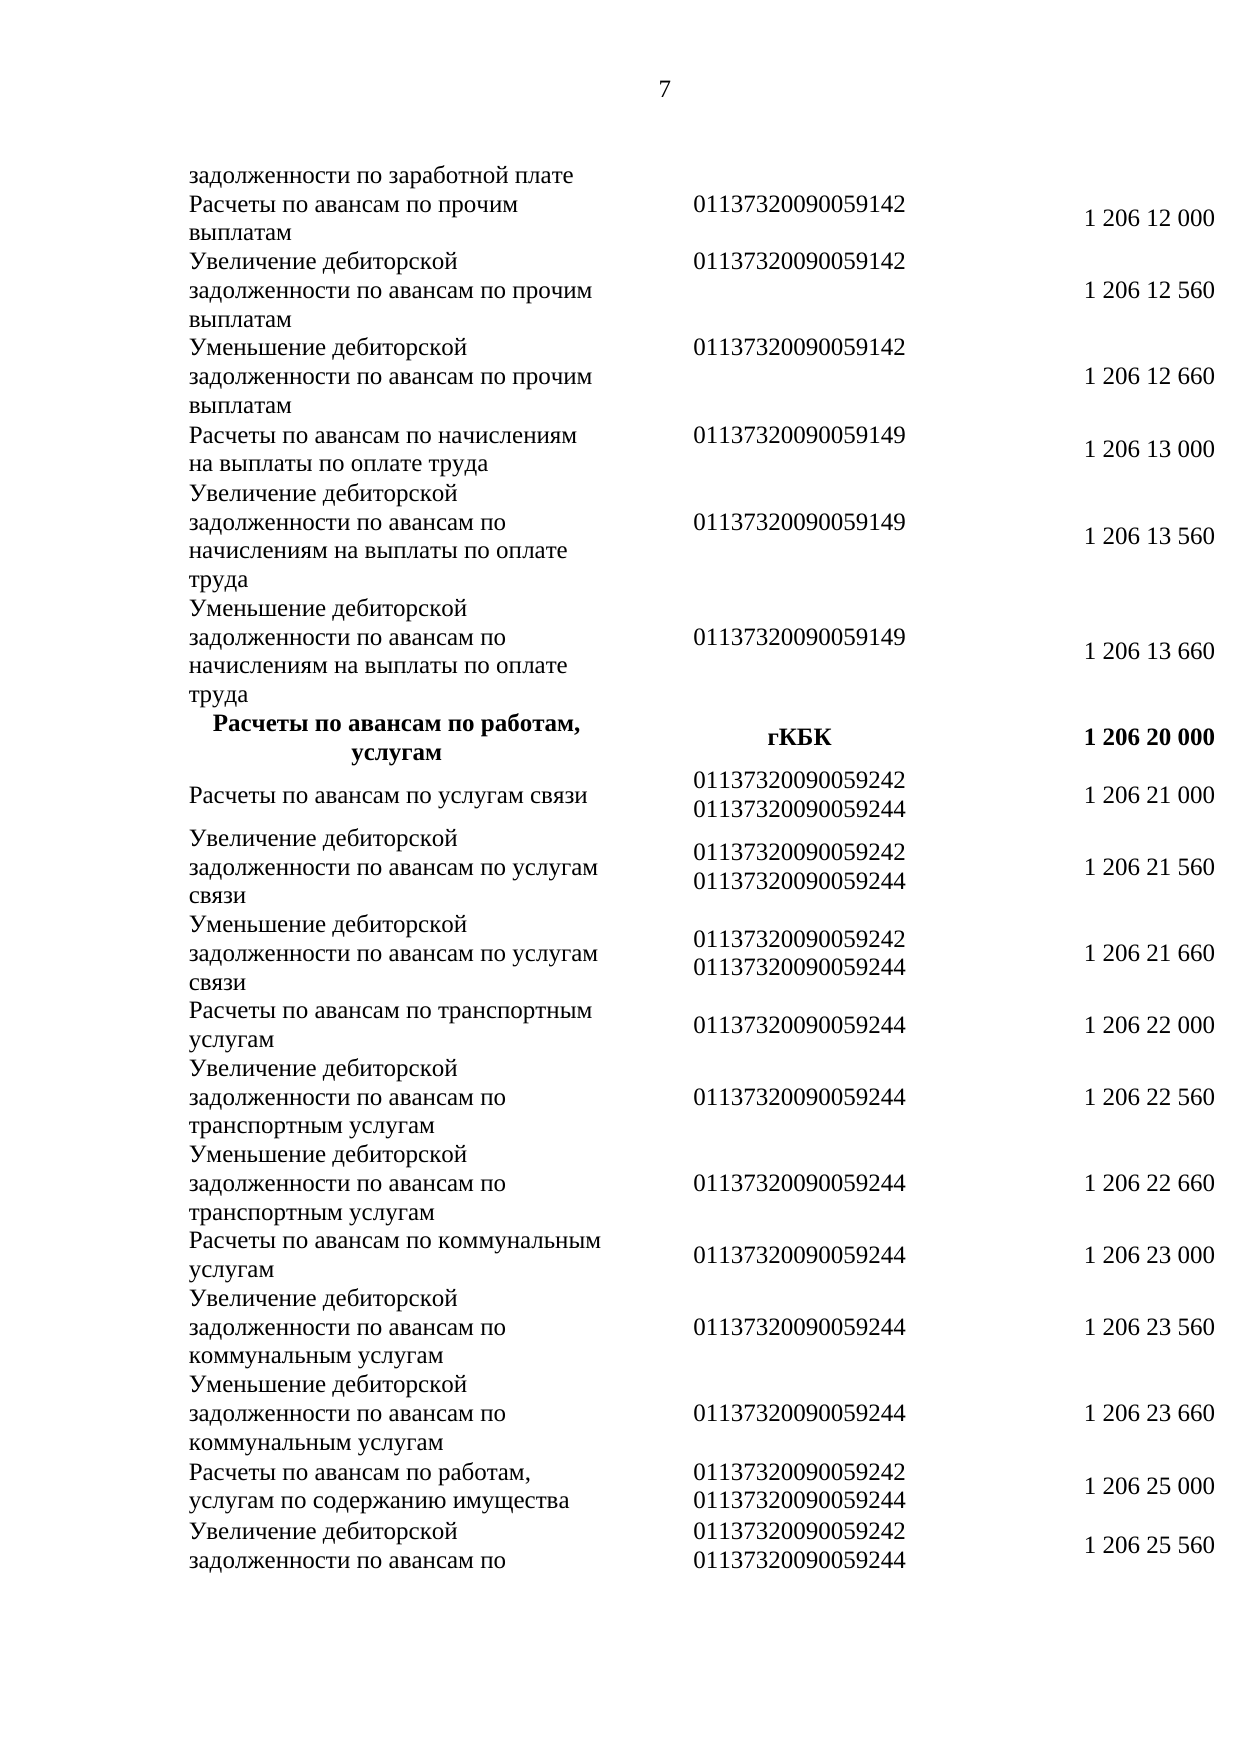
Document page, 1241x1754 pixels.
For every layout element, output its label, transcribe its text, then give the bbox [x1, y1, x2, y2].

table_cell Уменьшение дебиторской задолженности по авансам по начислениям на выплаты по оплате труда [177, 593, 616, 708]
table_cell 01137320090059242 01137320090059244 [616, 1456, 985, 1515]
table_cell Уменьшение дебиторской задолженности по авансам по прочим выплатам [177, 333, 616, 419]
table_cell Расчеты по авансам по услугам связи [177, 766, 616, 823]
table_cell Увеличение дебиторской задолженности по авансам по начислениям на выплаты по оплате труда [177, 478, 616, 593]
table_cell 1 206 23 660 [985, 1369, 1240, 1456]
table_cell 01137320090059244 [616, 1369, 985, 1456]
table_cell Увеличение дебиторской задолженности по авансам по услугам связи [177, 823, 616, 909]
table_cell Уменьшение дебиторской задолженности по авансам по услугам связи [177, 909, 616, 996]
table_cell 1 206 21 660 [985, 909, 1240, 996]
table_cell 01137320090059142 [616, 333, 985, 419]
table_cell 01137320090059242 01137320090059244 [616, 909, 985, 996]
table_cell 01137320090059242 01137320090059244 [616, 1515, 985, 1574]
table_cell 01137320090059244 [616, 1053, 985, 1139]
table_cell Увеличение дебиторской задолженности по авансам по транспортным услугам [177, 1053, 616, 1139]
table_cell 1 206 23 560 [985, 1283, 1240, 1369]
table_cell Расчеты по авансам по работам, услугам по содержанию имущества [177, 1456, 616, 1515]
table_cell Расчеты по авансам по работам, услугам [177, 708, 616, 766]
table_cell Увеличение дебиторской задолженности по авансам по прочим выплатам [177, 246, 616, 332]
table_cell 1 206 12 000 [985, 189, 1240, 246]
table_cell 1 206 20 000 [985, 708, 1240, 766]
table_cell Увеличение дебиторской задолженности по авансам по коммунальным услугам [177, 1283, 616, 1369]
table_cell 1 206 13 660 [985, 593, 1240, 708]
table_cell 01137320090059244 [616, 1226, 985, 1283]
table_cell задолженности по заработной плате [177, 160, 616, 189]
table_cell Увеличение дебиторской задолженности по авансам по [177, 1515, 616, 1574]
table_cell 1 206 12 560 [985, 246, 1240, 332]
table_cell 01137320090059142 [616, 246, 985, 332]
table_cell 1 206 22 560 [985, 1053, 1240, 1139]
table_cell 1 206 25 000 [985, 1456, 1240, 1515]
table_cell [985, 160, 1240, 189]
table_cell 01137320090059142 [616, 189, 985, 246]
table_cell Расчеты по авансам по начислениям на выплаты по оплате труда [177, 419, 616, 478]
table_cell 01137320090059149 [616, 593, 985, 708]
table_cell 01137320090059242 01137320090059244 [616, 823, 985, 909]
table_cell 1 206 22 000 [985, 996, 1240, 1053]
table_cell Уменьшение дебиторской задолженности по авансам по коммунальным услугам [177, 1369, 616, 1456]
table_cell 01137320090059242 01137320090059244 [616, 766, 985, 823]
table_cell 01137320090059244 [616, 996, 985, 1053]
table_cell 1 206 21 000 [985, 766, 1240, 823]
table_cell гКБК [616, 708, 985, 766]
table_cell 01137320090059244 [616, 1283, 985, 1369]
table_cell 01137320090059149 [616, 478, 985, 593]
table_cell 1 206 12 660 [985, 333, 1240, 419]
table_cell Расчеты по авансам по транспортным услугам [177, 996, 616, 1053]
table_cell 01137320090059244 [616, 1139, 985, 1226]
table_cell 1 206 23 000 [985, 1226, 1240, 1283]
table_cell 1 206 13 560 [985, 478, 1240, 593]
table_cell 1 206 13 000 [985, 419, 1240, 478]
table_cell Расчеты по авансам по прочим выплатам [177, 189, 616, 246]
table_cell 1 206 22 660 [985, 1139, 1240, 1226]
table_cell [616, 160, 985, 189]
table_cell 1 206 21 560 [985, 823, 1240, 909]
table_cell 1 206 25 560 [985, 1515, 1240, 1574]
table_cell Расчеты по авансам по коммунальным услугам [177, 1226, 616, 1283]
table_cell Уменьшение дебиторской задолженности по авансам по транспортным услугам [177, 1139, 616, 1226]
table_cell 01137320090059149 [616, 419, 985, 478]
